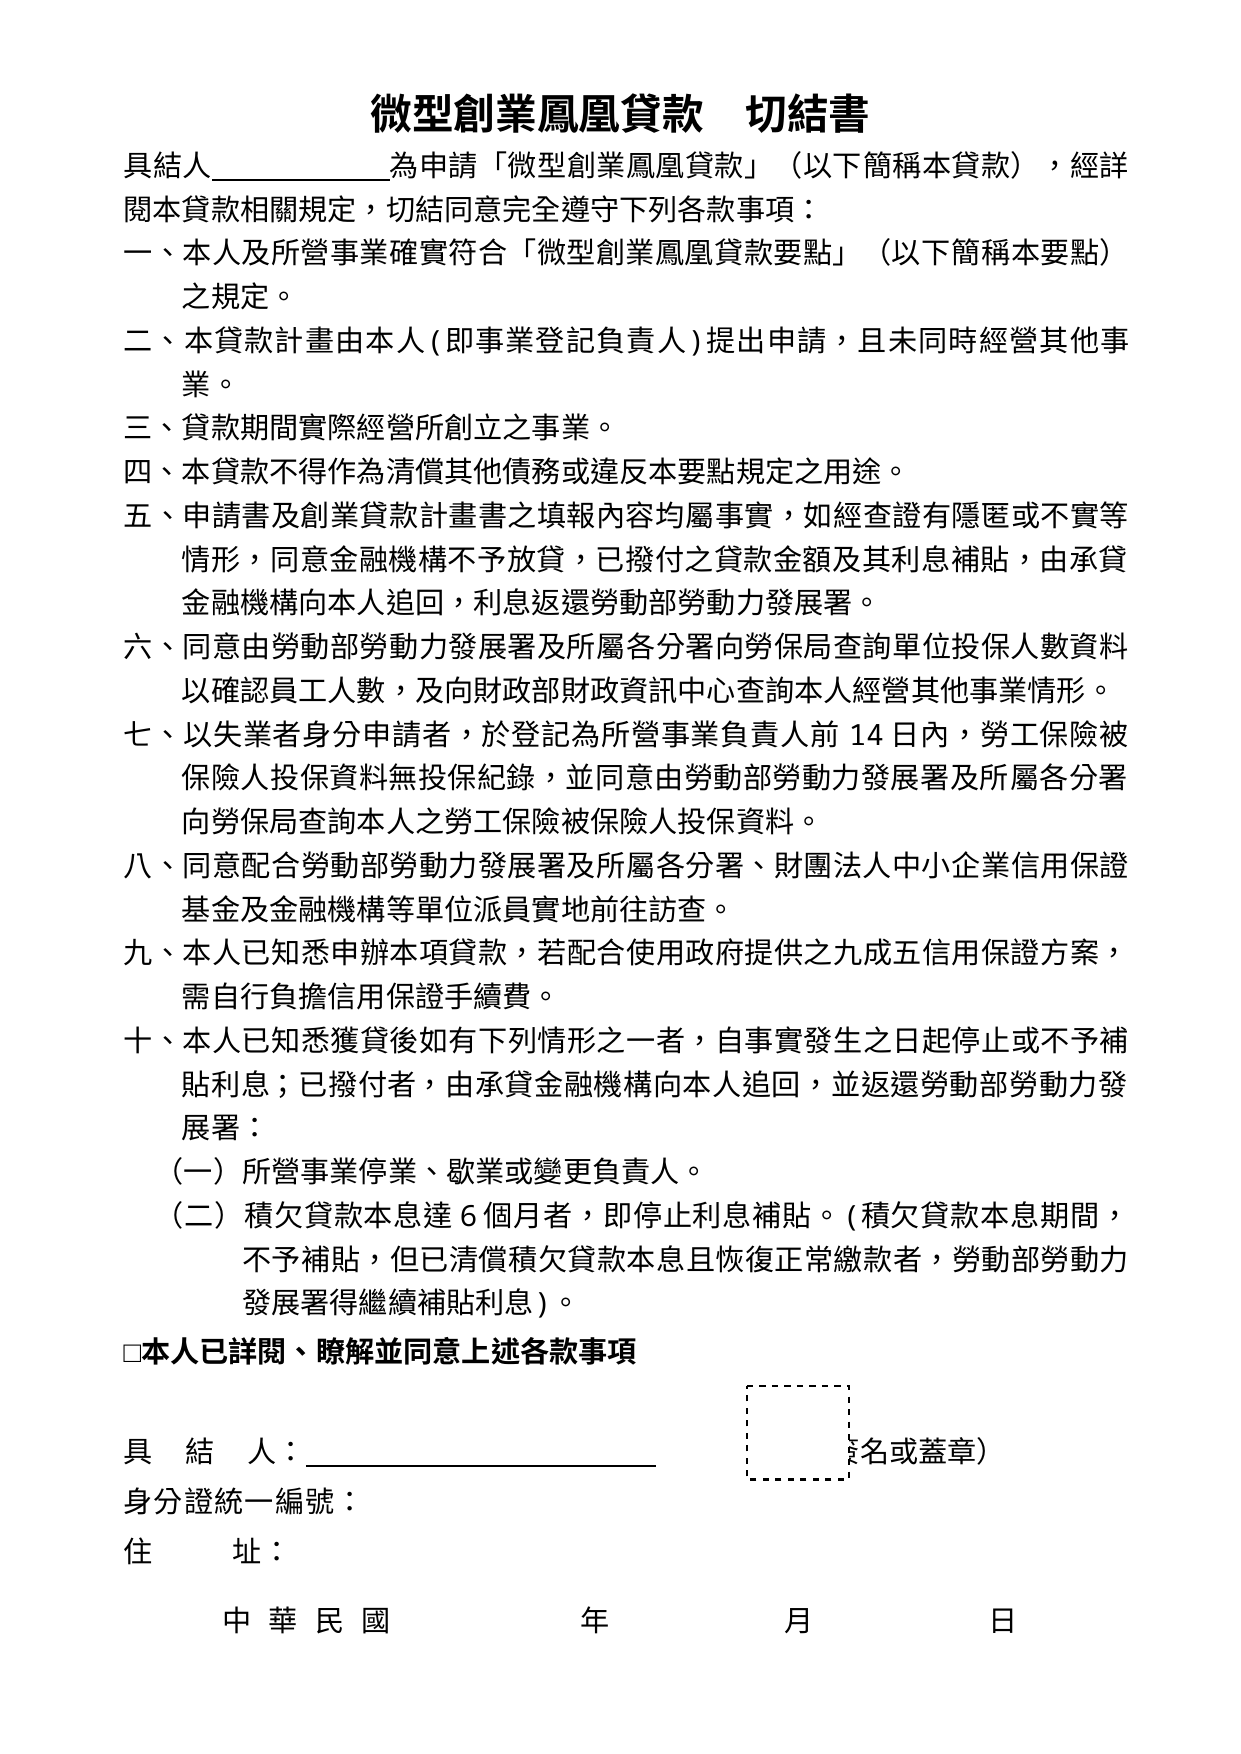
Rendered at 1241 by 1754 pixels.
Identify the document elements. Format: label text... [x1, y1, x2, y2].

text 十、本人已知悉獲貸後如有下列情形之一者，自事實發生之日起停止或不予補貼利息；已撥付者，由承貸金融機構向本人追回，並返還勞動部勞動力發展署： [123, 1016, 1129, 1147]
text 身分證統一編號： [123, 1472, 1167, 1522]
text □本人已詳閱、瞭解並同意上述各款事項 [123, 1322, 1068, 1372]
text 中華民國 年 月 日 [73, 1591, 1167, 1641]
text 七、以失業者身分申請者，於登記為所營事業負責人前14日內，勞工保險被保險人投保資料無投保紀錄，並同意由勞動部勞動力發展署及所屬各分署向勞保局查詢本人之勞工保險被保險人投保資料。 [123, 710, 1129, 841]
text 具結人： （簽名或蓋章） [123, 1422, 747, 1472]
text 九、本人已知悉申辦本項貸款，若配合使用政府提供之九成五信用保證方案，需自行負擔信用保證手續費。 [123, 929, 1129, 1016]
text 一、本人及所營事業確實符合「微型創業鳳凰貸款要點」（以下簡稱本要點）之規定。 [123, 229, 1129, 316]
text 八、同意配合勞動部勞動力發展署及所屬各分署、財團法人中小企業信用保證基金及金融機構等單位派員實地前往訪查。 [123, 841, 1129, 929]
text 具結人： （簽名或蓋章） [849, 1422, 1167, 1472]
text （二）積欠貸款本息達6個月者，即停止利息補貼。(積欠貸款本息期間，不予補貼，但已清償積欠貸款本息且恢復正常繳款者，勞動部勞動力發展署得繼續補貼利息)。 [154, 1191, 1129, 1322]
subtitle 微型創業鳳凰貸款 切結書 [73, 81, 1167, 141]
text 具結人 為申請「微型創業鳳凰貸款」（以下簡稱本貸款），經詳閱本貸款相關規定，切結同意完全遵守下列各款事項： [123, 141, 1129, 229]
text 五、申請書及創業貸款計畫書之填報內容均屬事實，如經查證有隱匿或不實等情形，同意金融機構不予放貸，已撥付之貸款金額及其利息補貼，由承貸金融機構向本人追回，利息返還勞動部勞動力發展署。 [123, 491, 1129, 622]
text 六、同意由勞動部勞動力發展署及所屬各分署向勞保局查詢單位投保人數資料以確認員工人數，及向財政部財政資訊中心查詢本人經營其他事業情形。 [123, 622, 1129, 710]
text 三、貸款期間實際經營所創立之事業。 [123, 404, 1129, 447]
text 住址： [123, 1522, 1167, 1572]
text 二、本貸款計畫由本人(即事業登記負責人)提出申請，且未同時經營其他事業。 [123, 316, 1129, 404]
text （一）所營事業停業、歇業或變更負責人。 [154, 1147, 1129, 1191]
text 四、本貸款不得作為清償其他債務或違反本要點規定之用途。 [123, 447, 1129, 491]
